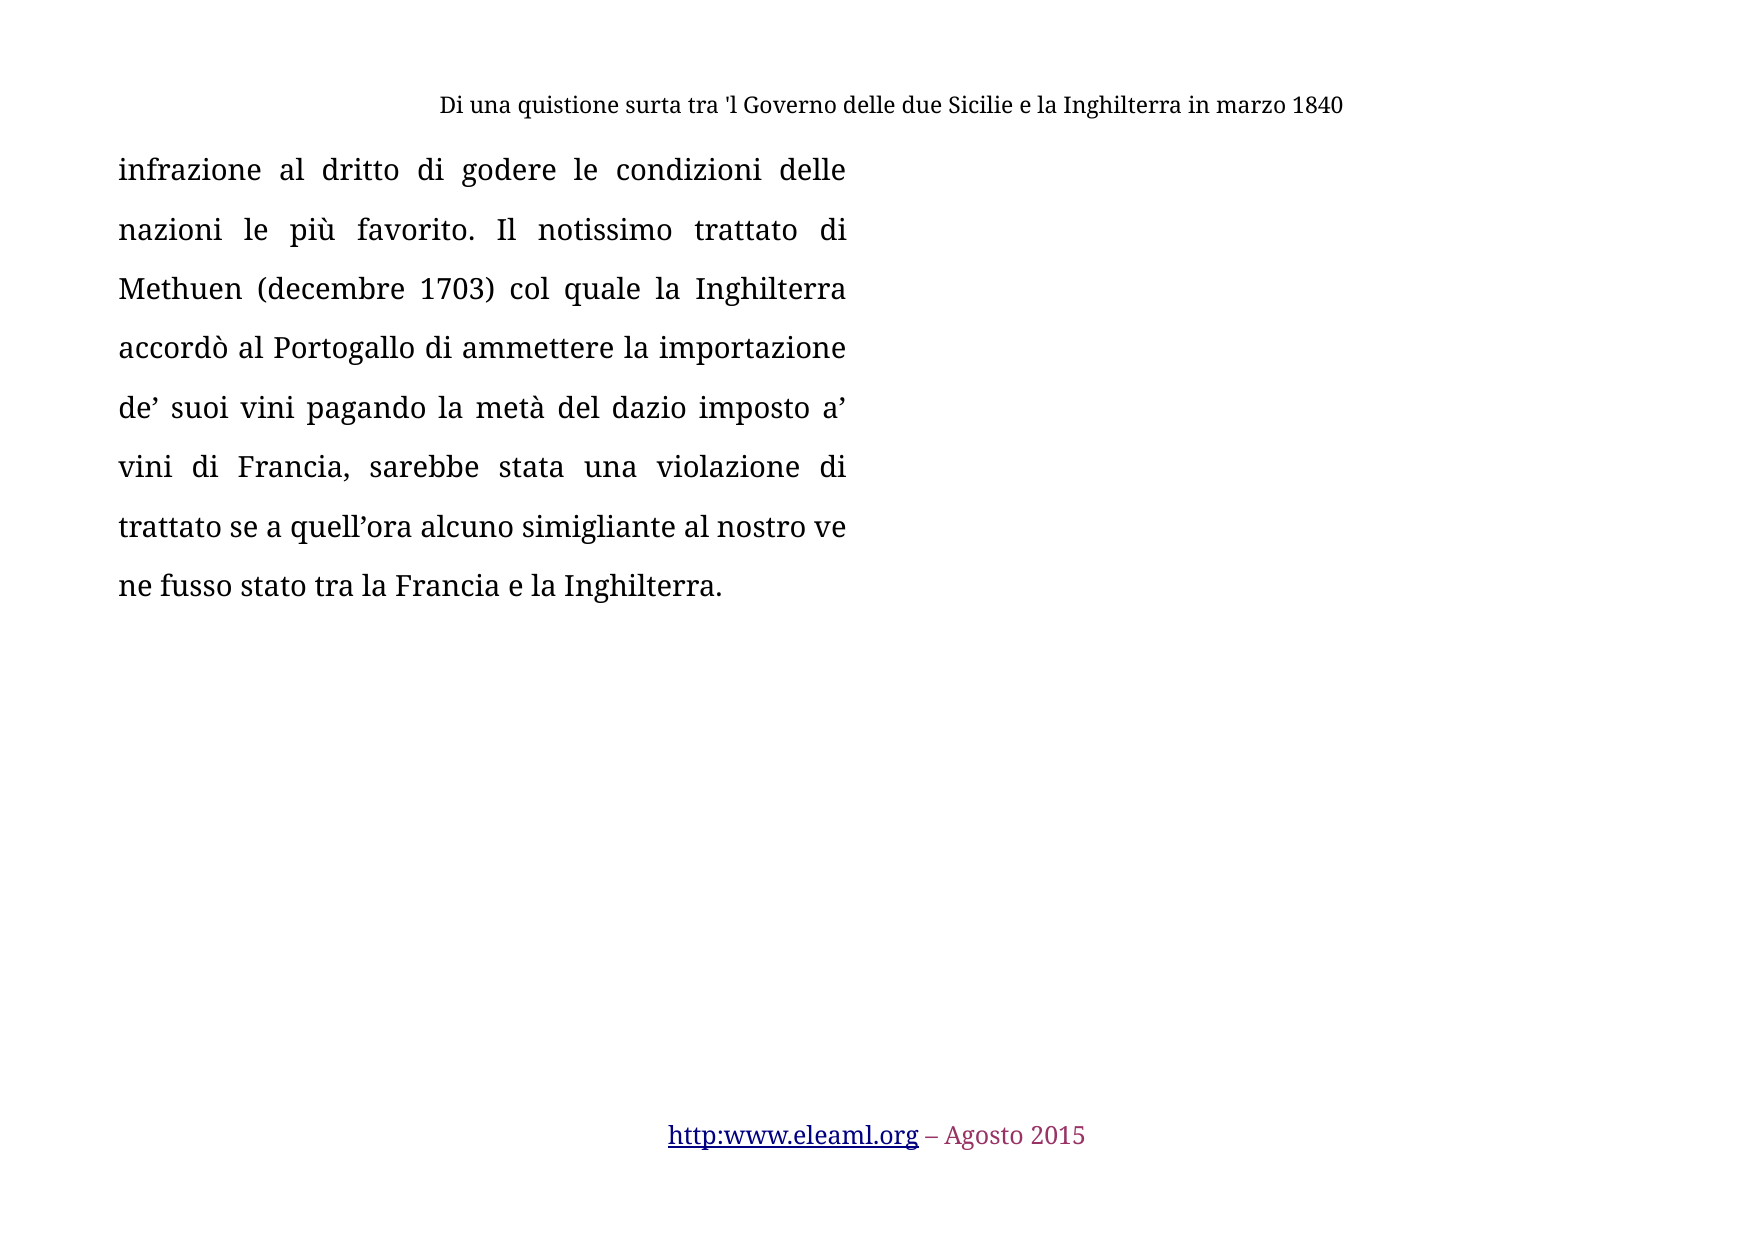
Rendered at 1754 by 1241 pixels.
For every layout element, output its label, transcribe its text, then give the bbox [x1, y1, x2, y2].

text infrazione al dritto di godere le condizioni delle nazioni le più favorito. Il notissimo trattato di Methuen (decembre 1703) col quale la Inghilterra accordò al Portogallo di ammettere la importazione de’ suoi vini pagando la metà del dazio imposto a’ vini di Francia, sarebbe stata una violazione di trattato se a quell’ora alcuno simigliante al nostro ve ne fusso stato tra la Francia e la Inghilterra. [118, 149, 847, 605]
